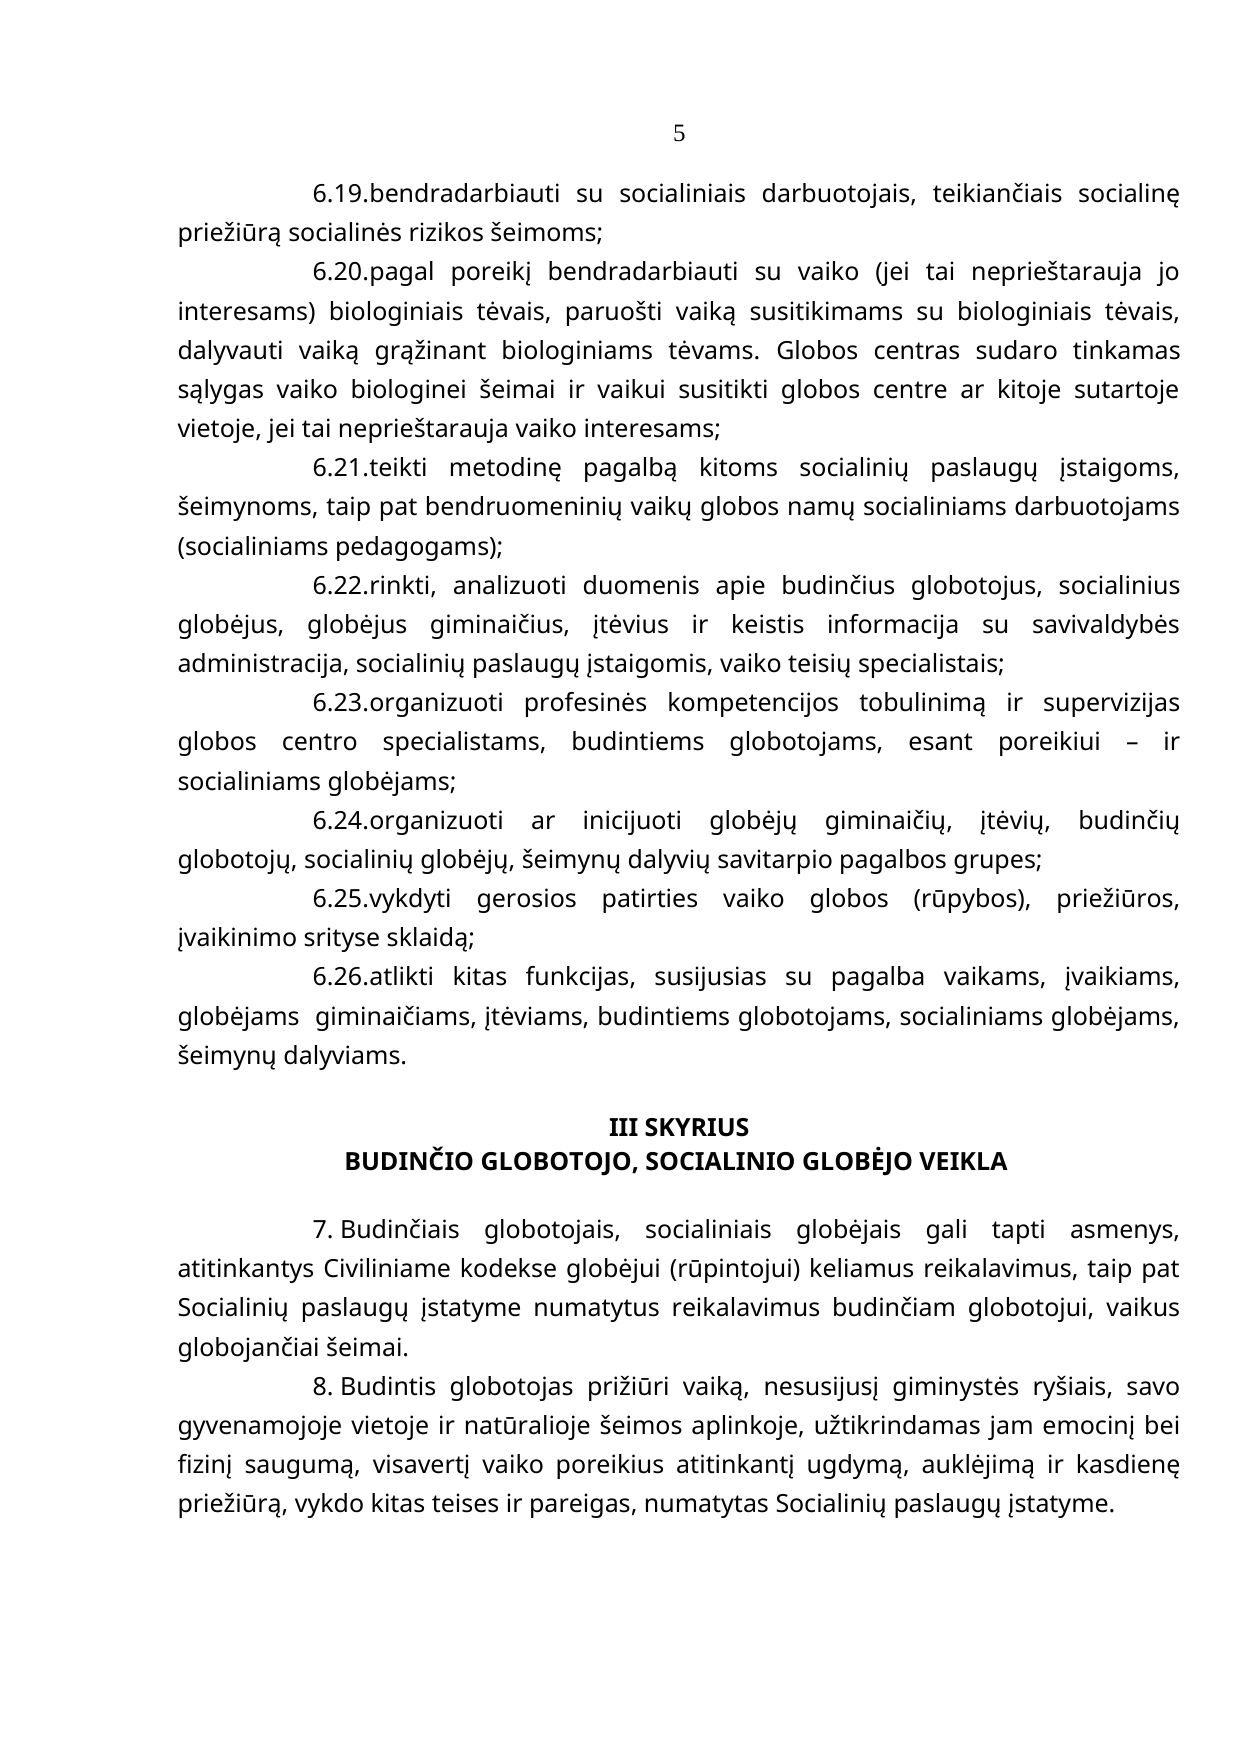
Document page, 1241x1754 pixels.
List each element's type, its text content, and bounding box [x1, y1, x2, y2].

text BUDINČIO GLOBOTOJO, SOCIALINIO GLOBĖJO VEIKLA [177, 1143, 1181, 1178]
text 7. Budinčiais globotojais, socialiniais globėjais gali tapti asmenys, atitinkantys Civiliniame kodekse globėjui (rūpintojui) keliamus reikalavimus, taip pat Socialinių paslaugų įstatyme numatytus reikalavimus budinčiam globotojui, vaikus globojančiai šeimai. [177, 1212, 1181, 1363]
text 8. Budintis globotojas prižiūri vaiką, nesusijusį giminystės ryšiais, savo gyvenamojoje vietoje ir natūralioje šeimos aplinkoje, užtikrindamas jam emocinį bei fizinį saugumą, visavertį vaiko poreikius atitinkantį ugdymą, auklėjimą ir kasdienę priežiūrą, vykdo kitas teises ir pareigas, numatytas Socialinių paslaugų įstatyme. [177, 1368, 1181, 1520]
text 6.25. vykdyti gerosios patirties vaiko globos (rūpybos), priežiūros, įvaikinimo srityse sklaidą; [177, 881, 1181, 954]
text 6.23. organizuoti profesinės kompetencijos tobulinimą ir supervizijas globos centro specialistams, budintiems globotojams, esant poreikiui – ir socialiniams globėjams; [177, 685, 1181, 797]
text 6.26. atlikti kitas funkcijas, susijusias su pagalba vaikams, įvaikiams, globėjams giminaičiams, įtėviams, budintiems globotojams, socialiniams globėjams, šeimynų dalyviams. [177, 959, 1181, 1071]
text 6.22. rinkti, analizuoti duomenis apie budinčius globotojus, socialinius globėjus, globėjus giminaičius, įtėvius ir keistis informacija su savivaldybės administracija, socialinių paslaugų įstaigomis, vaiko teisių specialistais; [177, 567, 1181, 680]
text 6.20. pagal poreikį bendradarbiauti su vaiko (jei tai neprieštarauja jo interesams) biologiniais tėvais, paruošti vaiką susitikimams su biologiniais tėvais, dalyvauti vaiką grąžinant biologiniams tėvams. Globos centras sudaro tinkamas sąlygas vaiko biologinei šeimai ir vaikui susitikti globos centre ar kitoje sutartoje vietoje, jei tai neprieštarauja vaiko interesams; [177, 254, 1181, 445]
text 6.24. organizuoti ar inicijuoti globėjų giminaičių, įtėvių, budinčių globotojų, socialinių globėjų, šeimynų dalyvių savitarpio pagalbos grupes; [177, 802, 1181, 876]
text III SKYRIUS [177, 1109, 1181, 1143]
text 6.19. bendradarbiauti su socialiniais darbuotojais, teikiančiais socialinę priežiūrą socialinės rizikos šeimoms; [177, 176, 1181, 249]
text 6.21. teikti metodinę pagalbą kitoms socialinių paslaugų įstaigoms, šeimynoms, taip pat bendruomeninių vaikų globos namų socialiniams darbuotojams (socialiniams pedagogams); [177, 450, 1181, 562]
